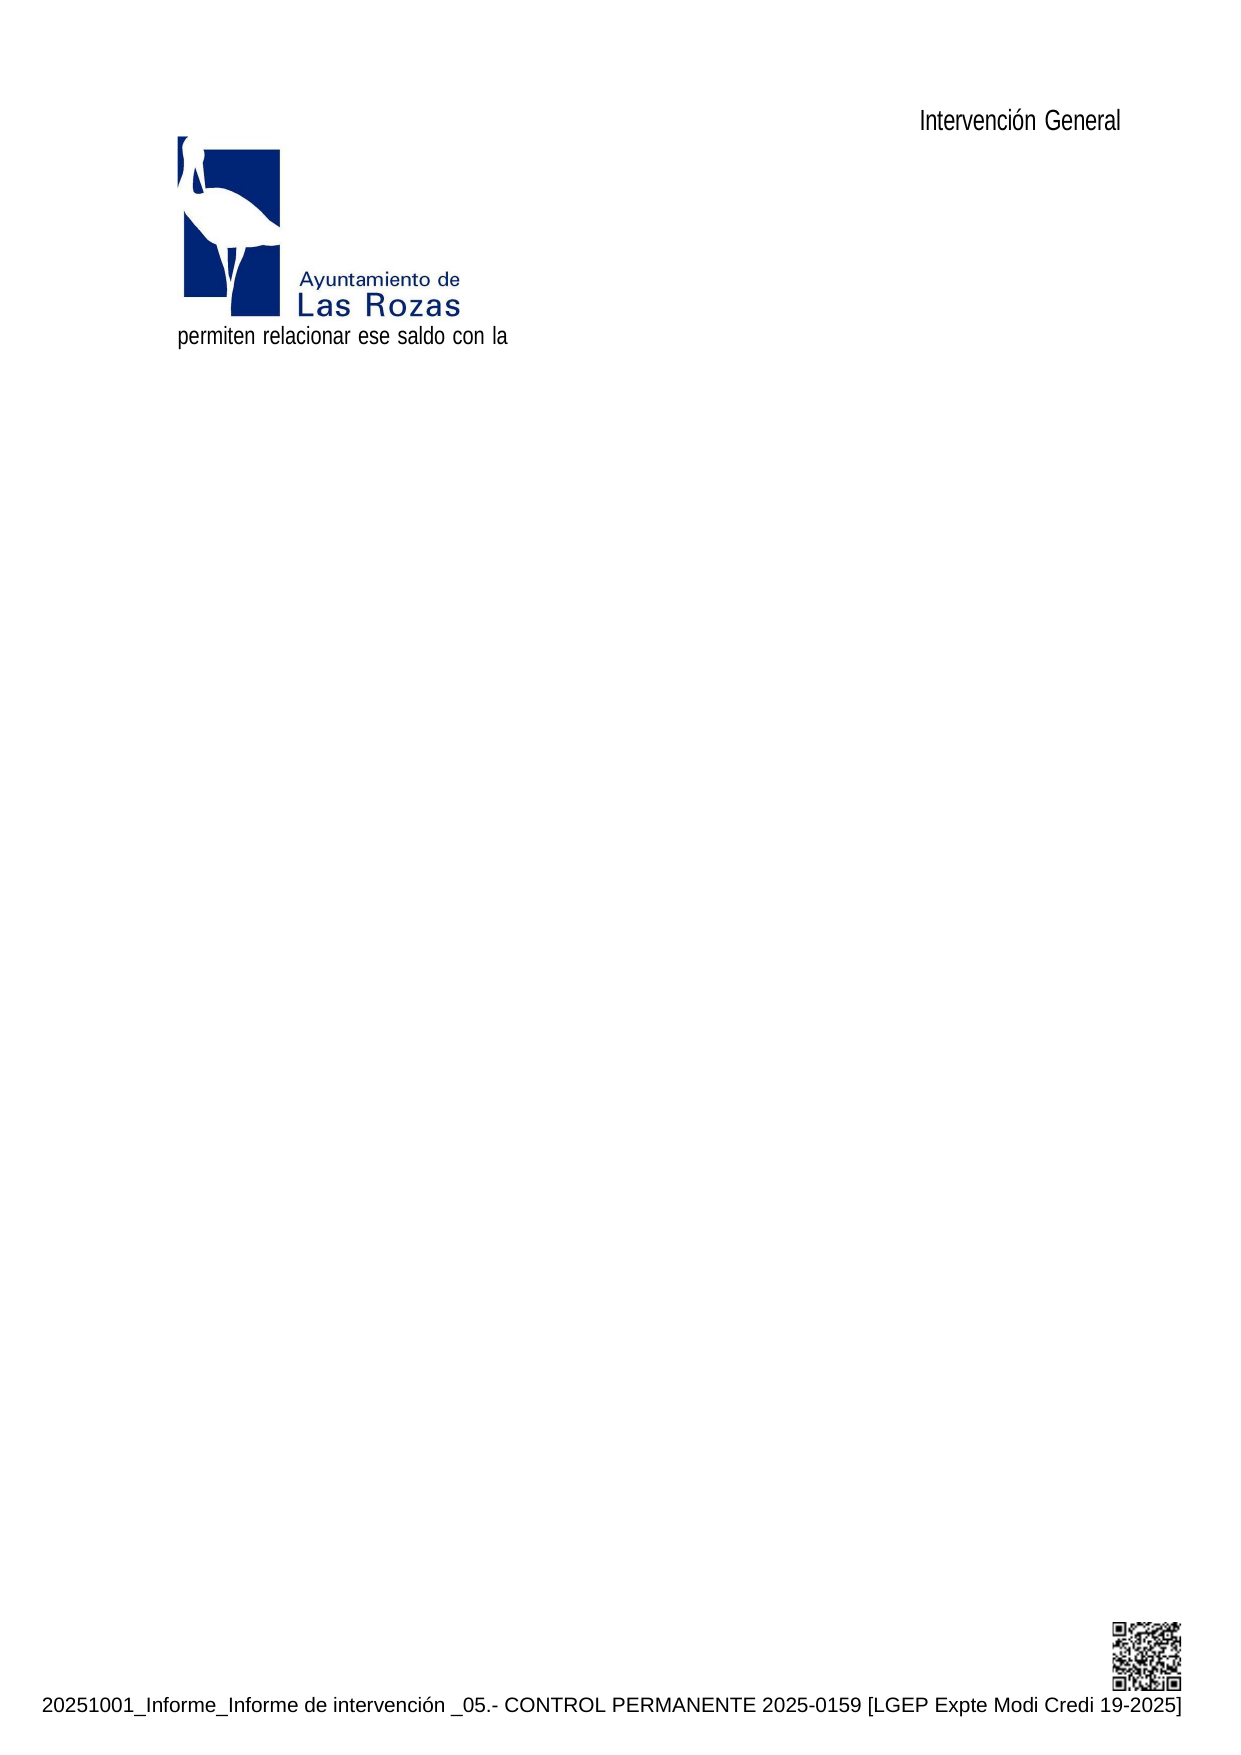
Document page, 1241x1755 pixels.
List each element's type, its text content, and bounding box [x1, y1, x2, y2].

text permiten relacionar ese saldo con la [177, 321, 1121, 349]
